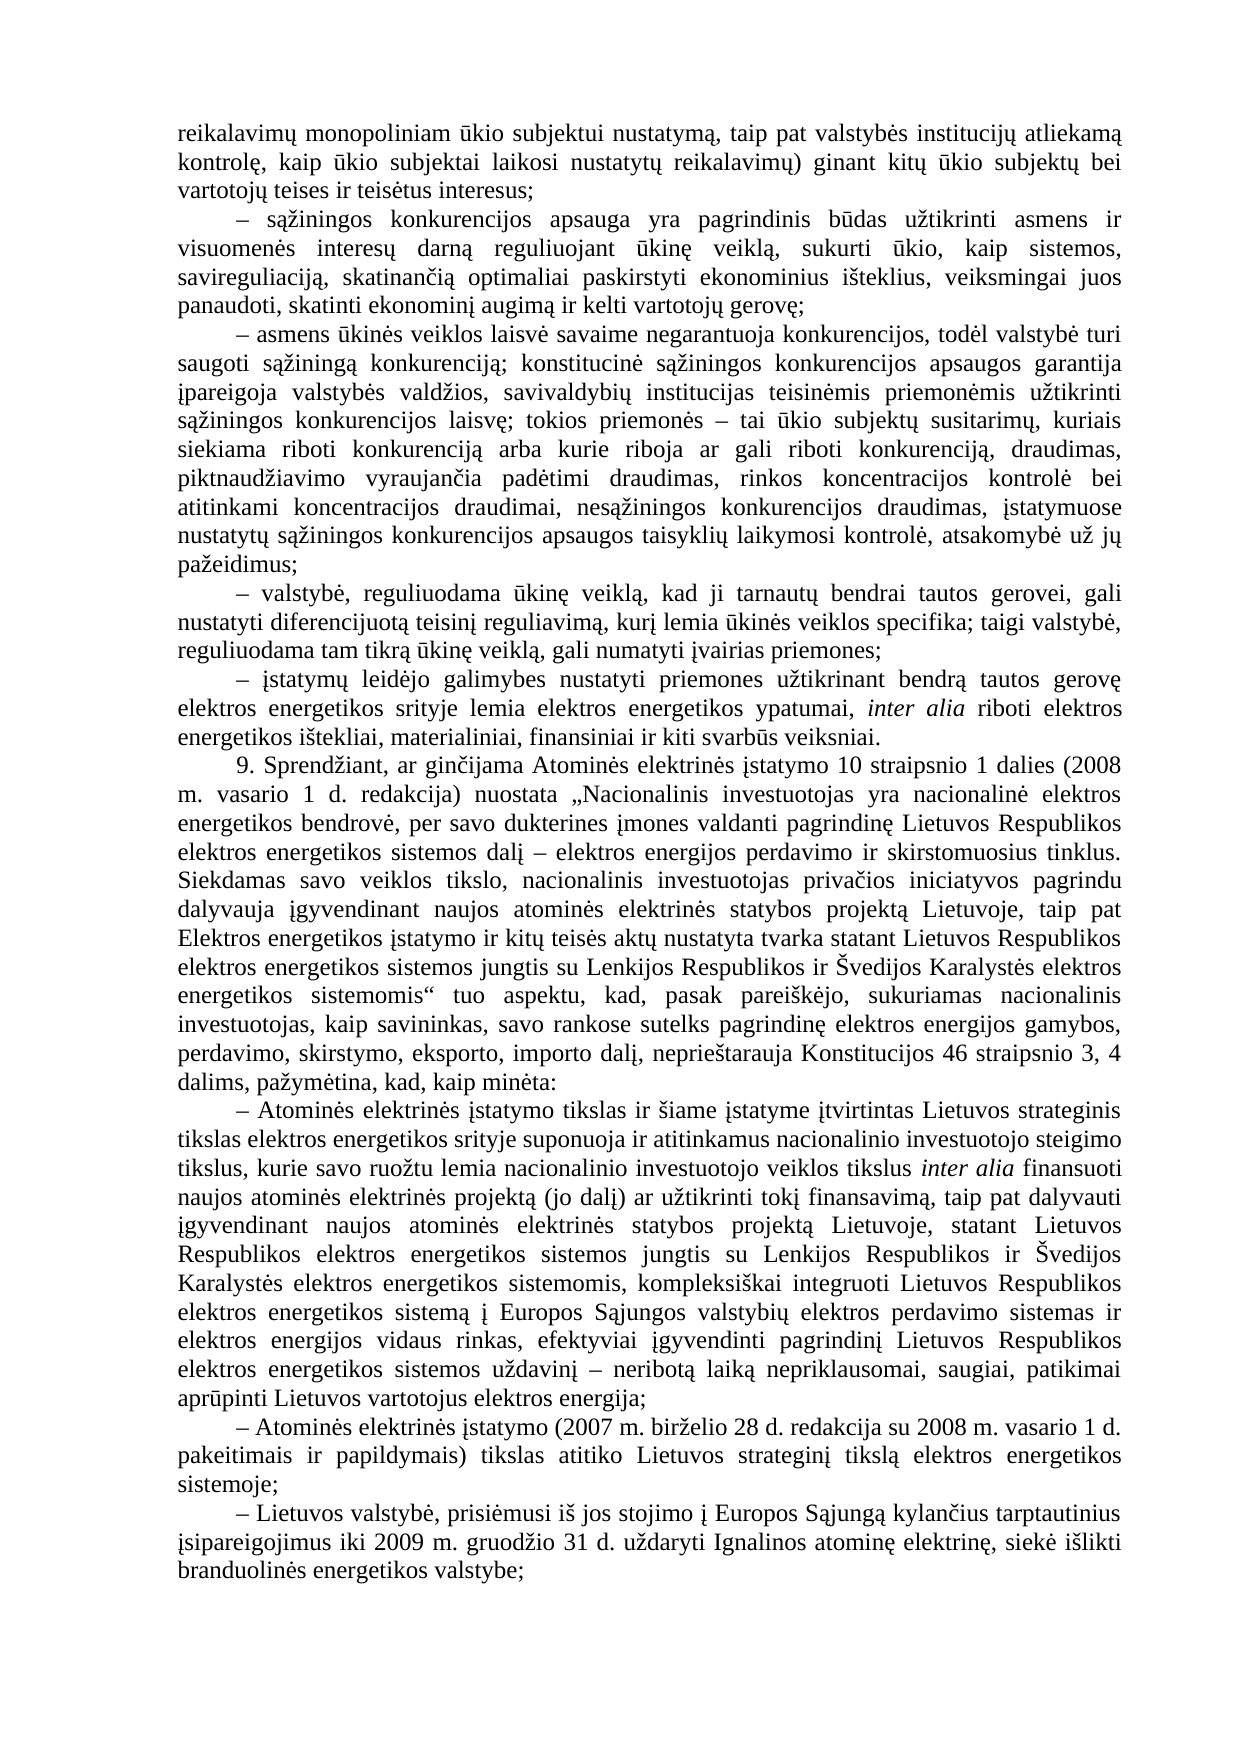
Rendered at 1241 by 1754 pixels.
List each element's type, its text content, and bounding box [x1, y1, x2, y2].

text – įstatymų leidėjo galimybes nustatyti priemones užtikrinant bendrą tautos gerovę elektros energetikos srityje lemia elektros energetikos ypatumai, inter alia riboti elektros energetikos ištekliai, materialiniai, finansiniai ir kiti svarbūs veiksniai. [177, 664, 1122, 751]
text – Atominės elektrinės įstatymo (2007 m. birželio 28 d. redakcija su 2008 m. vasario 1 d. pakeitimais ir papildymais) tikslas atitiko Lietuvos strateginį tikslą elektros energetikos sistemoje; [177, 1412, 1122, 1498]
text 9. Sprendžiant, ar ginčijama Atominės elektrinės įstatymo 10 straipsnio 1 dalies (2008 m. vasario 1 d. redakcija) nuostata „Nacionalinis investuotojas yra nacionalinė elektros energetikos bendrovė, per savo dukterines įmones valdanti pagrindinę Lietuvos Respublikos elektros energetikos sistemos dalį – elektros energijos perdavimo ir skirstomuosius tinklus. Siekdamas savo veiklos tikslo, nacionalinis investuotojas privačios iniciatyvos pagrindu dalyvauja įgyvendinant naujos atominės elektrinės statybos projektą Lietuvoje, taip pat Elektros energetikos įstatymo ir kitų teisės aktų nustatyta tvarka statant Lietuvos Respublikos elektros energetikos sistemos jungtis su Lenkijos Respublikos ir Švedijos Karalystės elektros energetikos sistemomis“ tuo aspektu, kad, pasak pareiškėjo, sukuriamas nacionalinis investuotojas, kaip savininkas, savo rankose sutelks pagrindinę elektros energijos gamybos, perdavimo, skirstymo, eksporto, importo dalį, neprieštarauja Konstitucijos 46 straipsnio 3, 4 dalims, pažymėtina, kad, kaip minėta: [177, 751, 1122, 1096]
text reikalavimų monopoliniam ūkio subjektui nustatymą, taip pat valstybės institucijų atliekamą kontrolę, kaip ūkio subjektai laikosi nustatytų reikalavimų) ginant kitų ūkio subjektų bei vartotojų teises ir teisėtus interesus; [177, 118, 1122, 204]
text – valstybė, reguliuodama ūkinę veiklą, kad ji tarnautų bendrai tautos gerovei, gali nustatyti diferencijuotą teisinį reguliavimą, kurį lemia ūkinės veiklos specifika; taigi valstybė, reguliuodama tam tikrą ūkinę veiklą, gali numatyti įvairias priemones; [177, 578, 1122, 664]
text – sąžiningos konkurencijos apsauga yra pagrindinis būdas užtikrinti asmens ir visuomenės interesų darną reguliuojant ūkinę veiklą, sukurti ūkio, kaip sistemos, savireguliaciją, skatinančią optimaliai paskirstyti ekonominius išteklius, veiksmingai juos panaudoti, skatinti ekonominį augimą ir kelti vartotojų gerovę; [177, 204, 1122, 319]
text – asmens ūkinės veiklos laisvė savaime negarantuoja konkurencijos, todėl valstybė turi saugoti sąžiningą konkurenciją; konstitucinė sąžiningos konkurencijos apsaugos garantija įpareigoja valstybės valdžios, savivaldybių institucijas teisinėmis priemonėmis užtikrinti sąžiningos konkurencijos laisvę; tokios priemonės – tai ūkio subjektų susitarimų, kuriais siekiama riboti konkurenciją arba kurie riboja ar gali riboti konkurenciją, draudimas, piktnaudžiavimo vyraujančia padėtimi draudimas, rinkos koncentracijos kontrolė bei atitinkami koncentracijos draudimai, nesąžiningos konkurencijos draudimas, įstatymuose nustatytų sąžiningos konkurencijos apsaugos taisyklių laikymosi kontrolė, atsakomybė už jų pažeidimus; [177, 319, 1122, 578]
text – Atominės elektrinės įstatymo tikslas ir šiame įstatyme įtvirtintas Lietuvos strateginis tikslas elektros energetikos srityje suponuoja ir atitinkamus nacionalinio investuotojo steigimo tikslus, kurie savo ruožtu lemia nacionalinio investuotojo veiklos tikslus inter alia finansuoti naujos atominės elektrinės projektą (jo dalį) ar užtikrinti tokį finansavimą, taip pat dalyvauti įgyvendinant naujos atominės elektrinės statybos projektą Lietuvoje, statant Lietuvos Respublikos elektros energetikos sistemos jungtis su Lenkijos Respublikos ir Švedijos Karalystės elektros energetikos sistemomis, kompleksiškai integruoti Lietuvos Respublikos elektros energetikos sistemą į Europos Sąjungos valstybių elektros perdavimo sistemas ir elektros energijos vidaus rinkas, efektyviai įgyvendinti pagrindinį Lietuvos Respublikos elektros energetikos sistemos uždavinį – neribotą laiką nepriklausomai, saugiai, patikimai aprūpinti Lietuvos vartotojus elektros energija; [177, 1096, 1122, 1412]
text – Lietuvos valstybė, prisiėmusi iš jos stojimo į Europos Sąjungą kylančius tarptautinius įsipareigojimus iki 2009 m. gruodžio 31 d. uždaryti Ignalinos atominę elektrinę, siekė išlikti branduolinės energetikos valstybe; [177, 1498, 1122, 1584]
